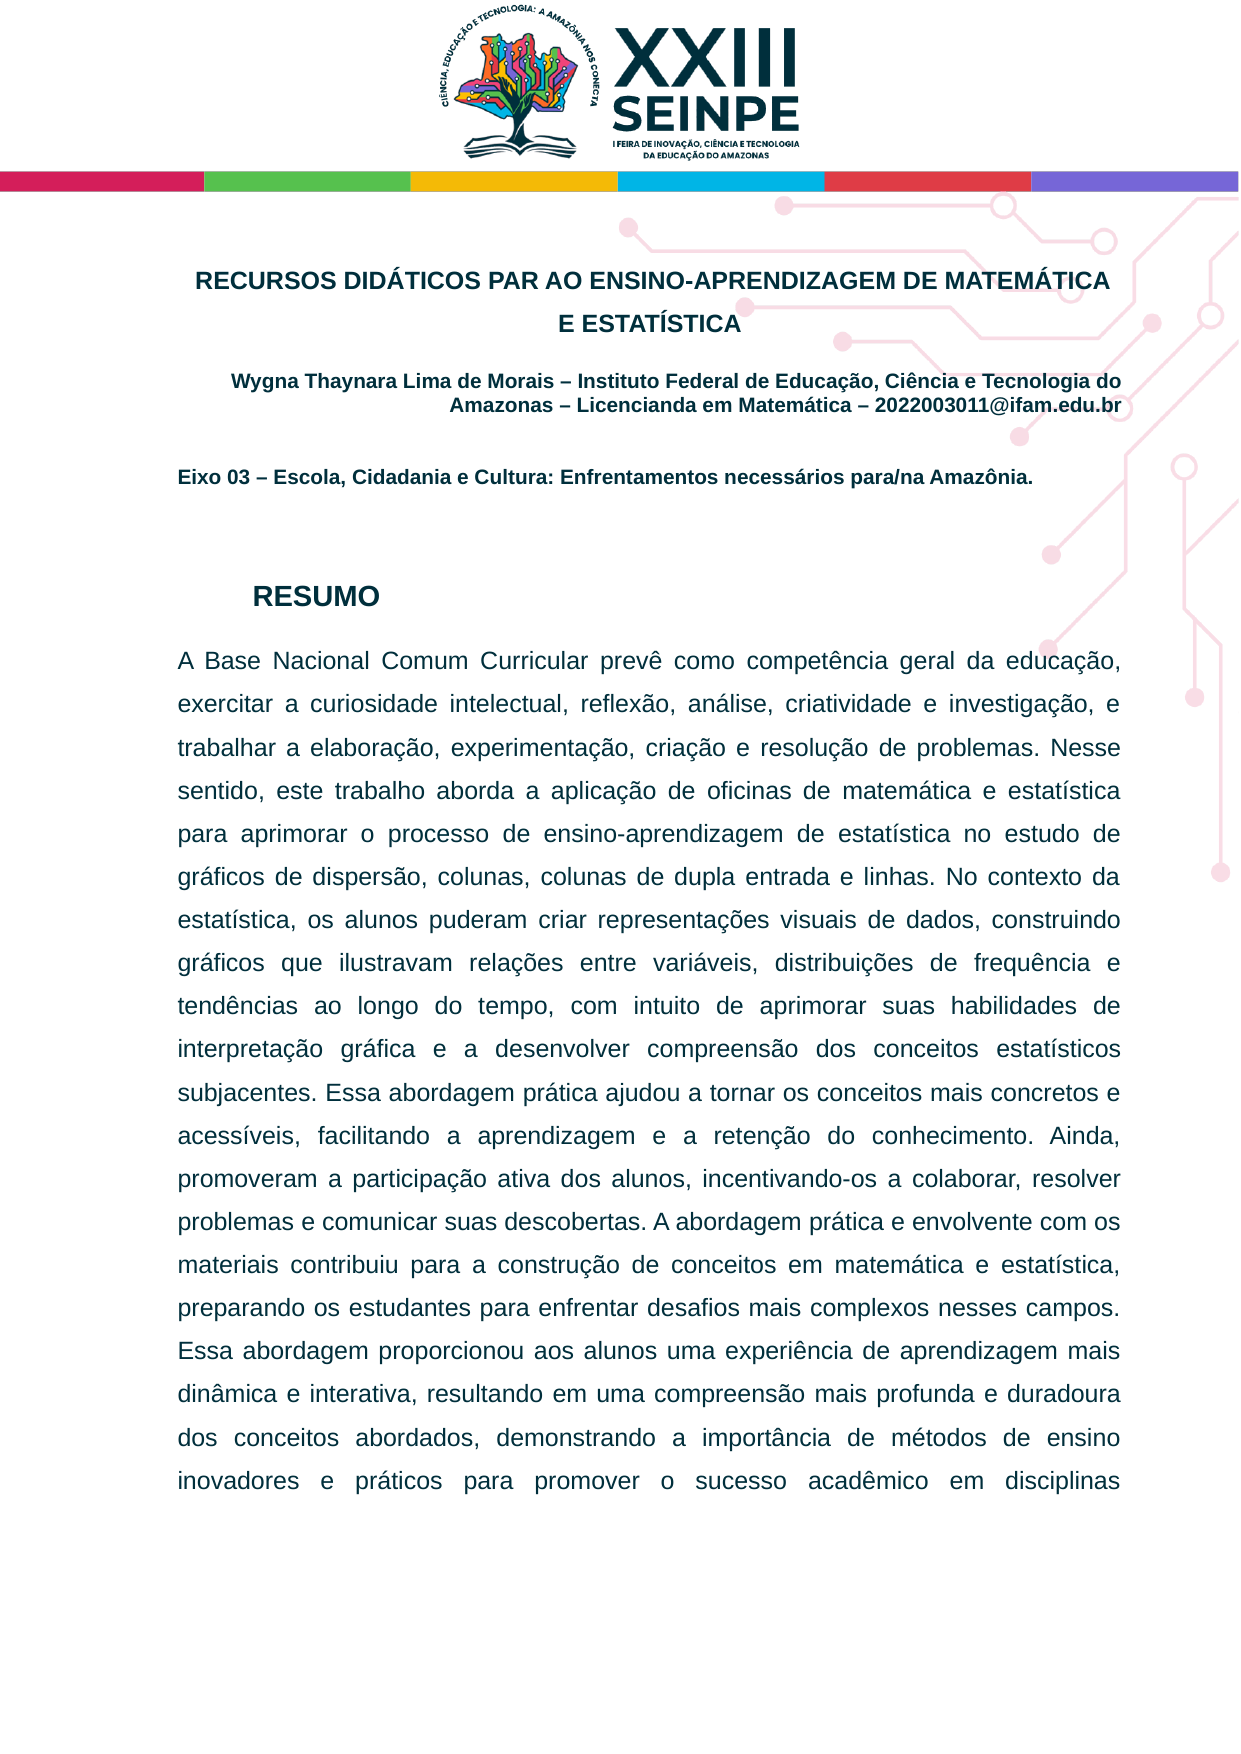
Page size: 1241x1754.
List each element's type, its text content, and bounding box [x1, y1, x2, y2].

text Wygna Thaynara Lima de Morais – Instituto Federal de Educação, Ciência e Tecnologia do Amazonas – Licencianda em Matemática – 2022003011@ifam.edu.br [177, 369, 1122, 417]
text RECURSOS DIDÁTICOS PAR AO ENSINO-APRENDIZAGEM DE MATEMÁTICA E ESTATÍSTICA [177, 266, 1122, 338]
text A Base Nacional Comum Curricular prevê como competência geral da educação, exercitar a curiosidade intelectual, reflexão, análise, criatividade e investigação, e trabalhar a elaboração, experimentação, criação e resolução de problemas. Nesse sentido, este trabalho aborda a aplicação de oficinas de matemática e estatística para aprimorar o processo de ensino-aprendizagem de estatística no estudo de gráficos de dispersão, colunas, colunas de dupla entrada e linhas. No contexto da estatística, os alunos puderam criar representações visuais de dados, construindo gráficos que ilustravam relações entre variáveis, distribuições de frequência e tendências ao longo do tempo, com intuito de aprimorar suas habilidades de interpretação gráfica e a desenvolver compreensão dos conceitos estatísticos subjacentes. Essa abordagem prática ajudou a tornar os conceitos mais concretos e acessíveis, facilitando a aprendizagem e a retenção do conhecimento. Ainda, promoveram a participação ativa dos alunos, incentivando-os a colaborar, resolver problemas e comunicar suas descobertas. A abordagem prática e envolvente com os materiais contribuiu para a construção de conceitos em matemática e estatística, preparando os estudantes para enfrentar desafios mais complexos nesses campos. Essa abordagem proporcionou aos alunos uma experiência de aprendizagem mais dinâmica e interativa, resultando em uma compreensão mais profunda e duradoura dos conceitos abordados, demonstrando a importância de métodos de ensino inovadores e práticos para promover o sucesso acadêmico em disciplinas [177, 646, 1122, 1494]
list RESUMO [252, 579, 1122, 613]
text Eixo 03 – Escola, Cidadania e Cultura: Enfrentamentos necessários para/na Amazônia. [177, 464, 1122, 488]
